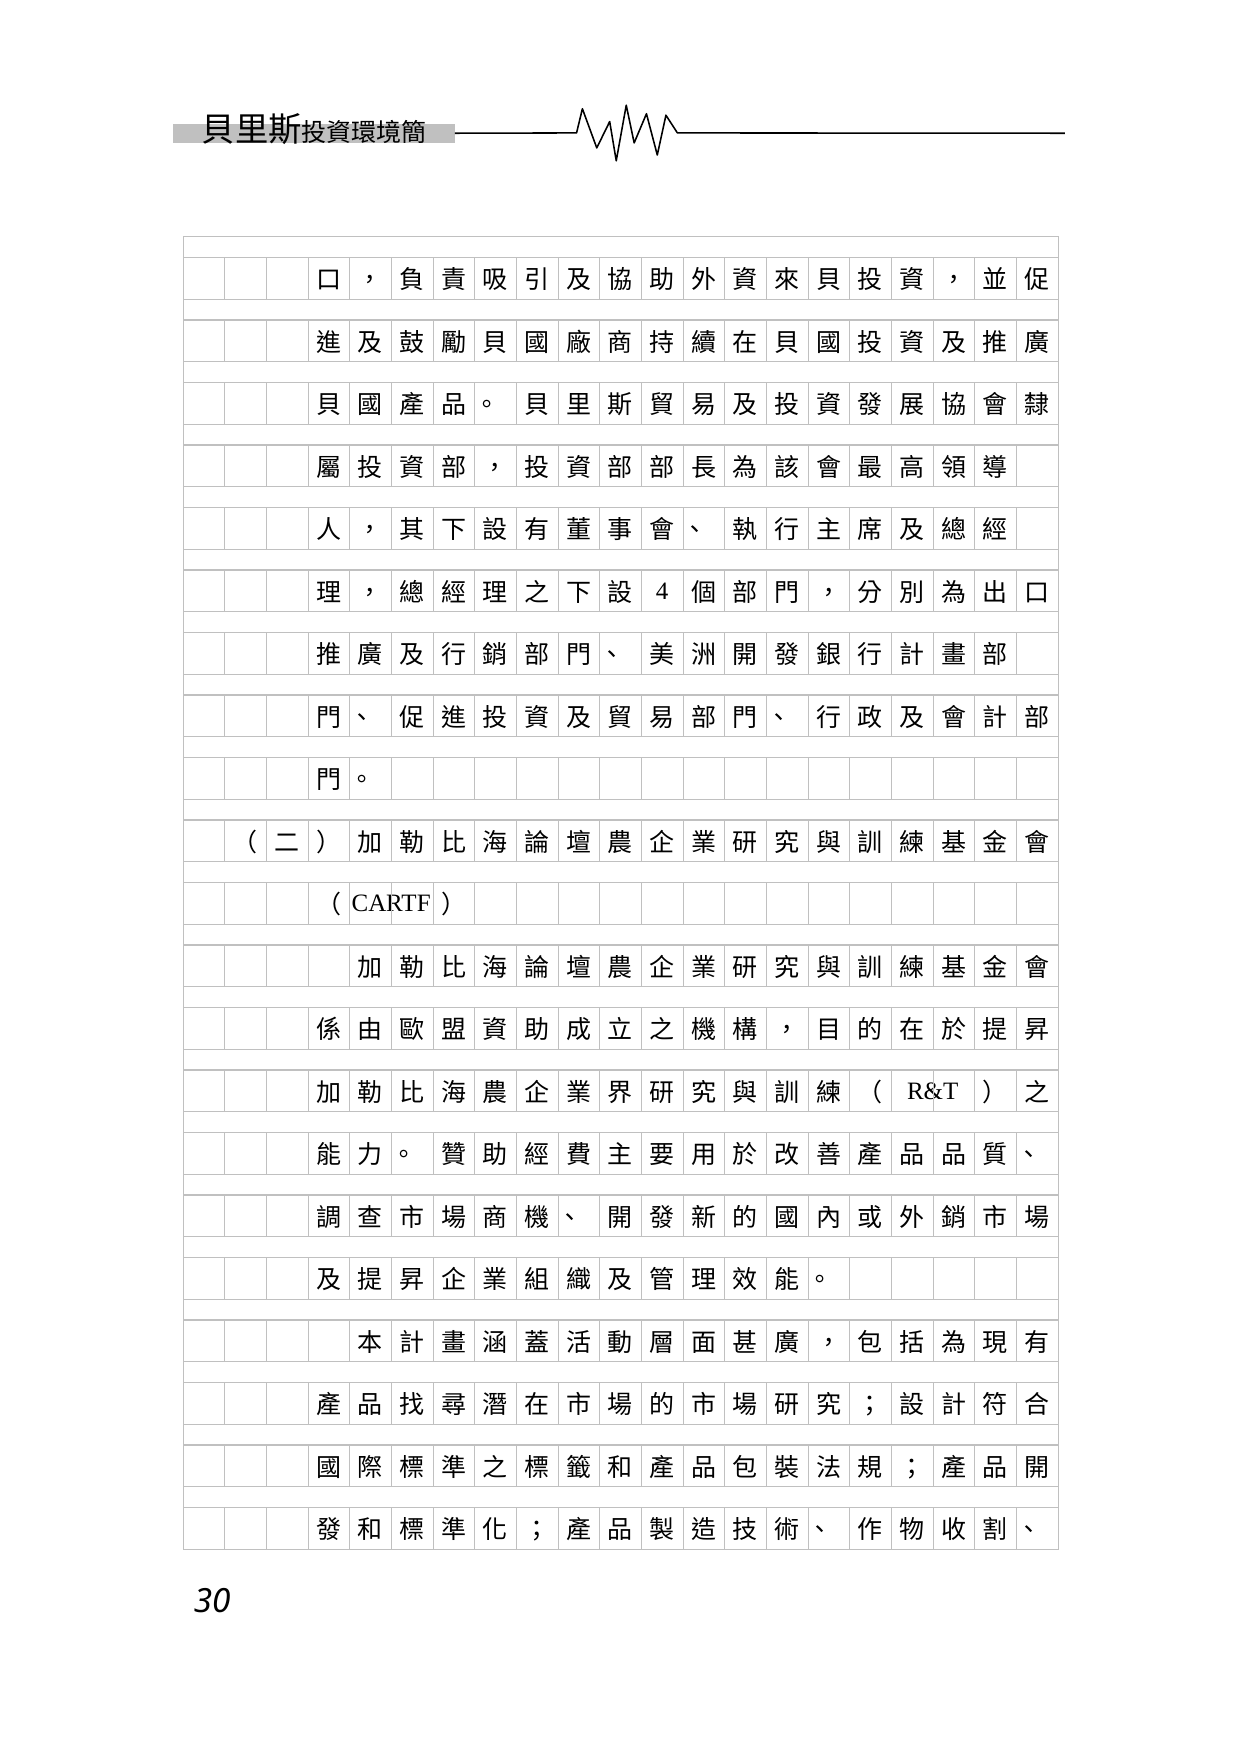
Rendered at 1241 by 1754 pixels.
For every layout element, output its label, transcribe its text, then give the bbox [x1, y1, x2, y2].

text 產 [934, 1446, 974, 1486]
text 計 [392, 1321, 433, 1361]
text （二）加勒比海論壇農企業研究與訓練基金會（CARTF） [1017, 883, 1058, 924]
text 製 [642, 1508, 683, 1549]
text 法 [809, 1446, 849, 1486]
text 、 [809, 1508, 849, 1549]
text 貝里斯貿易及投資發展協會（Belize Trade & Investment Development Service）係一非營利法人機構，為貝里斯推廣貿易及投資之單一窗口，負責吸引及協助外資來貝投資，並促進及鼓勵貝國廠商持續在貝國投資及推廣貝國產品。貝里斯貿易及投資發展協會隸屬投資部，投資部部長為該會最高領導人，其下設有董事會、執行主席及總經理，總經理之下設4個部門，分別為出口推廣及行銷部門、美洲開發銀行計畫部門、促進投資及貿易部門、行政及會計部門。 [281, 675, 1058, 694]
text 符 [975, 1383, 1016, 1424]
text 市 [684, 1383, 724, 1424]
text 作 [850, 1508, 891, 1549]
text 產 [309, 1383, 349, 1424]
text 包 [850, 1321, 891, 1361]
text 加勒比海論壇農企業研究與訓練基金會係由歐盟資助成立之機構，目的在於提昇加勒比海農企業界研究與訓練（R&T）之能力。贊助經費主要用於改善產品品質、調查市場商機、開發新的國內或外銷市場及提昇企業組織及管理效能。 [281, 1175, 1058, 1194]
text （二）加勒比海論壇農企業研究與訓練基金會（CARTF） [809, 821, 849, 861]
text [281, 1425, 1058, 1444]
text 計 [934, 1383, 974, 1424]
text （二）加勒比海論壇農企業研究與訓練基金會（CARTF） [309, 821, 349, 861]
text 加勒比海論壇農企業研究與訓練基金會係由歐盟資助成立之機構，目的在於提昇加勒比海農企業界研究與訓練（R&T）之能力。贊助經費主要用於改善產品品質、調查市場商機、開發新的國內或外銷市場及提昇企業組織及管理效能。 [281, 987, 1058, 1007]
text 物 [892, 1508, 933, 1549]
text [281, 1300, 1058, 1319]
text 加勒比海論壇農企業研究與訓練基金會係由歐盟資助成立之機構，目的在於提昇加勒比海農企業界研究與訓練（R&T）之能力。贊助經費主要用於改善產品品質、調查市場商機、開發新的國內或外銷市場及提昇企業組織及管理效能。 [281, 1237, 1058, 1257]
text （二）加勒比海論壇農企業研究與訓練基金會（CARTF） [934, 821, 974, 861]
text [281, 1362, 1058, 1382]
text （二）加勒比海論壇農企業研究與訓練基金會（CARTF） [225, 821, 266, 861]
text （二）加勒比海論壇農企業研究與訓練基金會（CARTF） [207, 883, 224, 924]
text 活 [559, 1321, 599, 1361]
text （二）加勒比海論壇農企業研究與訓練基金會（CARTF） [600, 821, 641, 861]
text 之 [475, 1446, 516, 1486]
text （二）加勒比海論壇農企業研究與訓練基金會（CARTF） [392, 821, 433, 861]
text ； [850, 1383, 891, 1424]
text （二）加勒比海論壇農企業研究與訓練基金會（CARTF） [850, 883, 891, 924]
text 加勒比海論壇農企業研究與訓練基金會係由歐盟資助成立之機構，目的在於提昇加勒比海農企業界研究與訓練（R&T）之能力。贊助經費主要用於改善產品品質、調查市場商機、開發新的國內或外銷市場及提昇企業組織及管理效能。 [281, 1050, 1058, 1069]
text （二）加勒比海論壇農企業研究與訓練基金會（CARTF） [684, 821, 724, 861]
text 規 [850, 1446, 891, 1486]
text 加勒比海論壇農企業研究與訓練基金會係由歐盟資助成立之機構，目的在於提昇加勒比海農企業界研究與訓練（R&T）之能力。贊助經費主要用於改善產品品質、調查市場商機、開發新的國內或外銷市場及提昇企業組織及管理效能。 [281, 1112, 1058, 1132]
text 場 [725, 1383, 766, 1424]
text 術 [767, 1508, 808, 1549]
text 籤 [559, 1446, 599, 1486]
text 甚 [725, 1321, 766, 1361]
text 場 [600, 1383, 641, 1424]
text 貝里斯貿易及投資發展協會（Belize Trade & Investment Development Service）係一非營利法人機構，為貝里斯推廣貿易及投資之單一窗口，負責吸引及協助外資來貝投資，並促進及鼓勵貝國廠商持續在貝國投資及推廣貝國產品。貝里斯貿易及投資發展協會隸屬投資部，投資部部長為該會最高領導人，其下設有董事會、執行主席及總經理，總經理之下設4個部門，分別為出口推廣及行銷部門、美洲開發銀行計畫部門、促進投資及貿易部門、行政及會計部門。 [281, 300, 1058, 319]
text 開 [1017, 1446, 1058, 1486]
text 層 [642, 1321, 683, 1361]
text ； [517, 1508, 558, 1549]
text 國 [309, 1446, 349, 1486]
text 品 [975, 1446, 1016, 1486]
text 標 [392, 1446, 433, 1486]
text （二）加勒比海論壇農企業研究與訓練基金會（CARTF） [267, 821, 308, 861]
text 產 [642, 1446, 683, 1486]
text 收 [934, 1508, 974, 1549]
text 際 [350, 1446, 391, 1486]
text 和 [600, 1446, 641, 1486]
text 面 [684, 1321, 724, 1361]
text 設 [892, 1383, 933, 1424]
text （二）加勒比海論壇農企業研究與訓練基金會（CARTF） [892, 821, 933, 861]
text 在 [517, 1383, 558, 1424]
text （二）加勒比海論壇農企業研究與訓練基金會（CARTF） [350, 821, 391, 861]
text 準 [434, 1446, 474, 1486]
text （二）加勒比海論壇農企業研究與訓練基金會（CARTF） [642, 883, 683, 924]
text （二）加勒比海論壇農企業研究與訓練基金會（CARTF） [475, 883, 516, 924]
text [281, 1487, 1058, 1507]
text 貝里斯貿易及投資發展協會（Belize Trade & Investment Development Service）係一非營利法人機構，為貝里斯推廣貿易及投資之單一窗口，負責吸引及協助外資來貝投資，並促進及鼓勵貝國廠商持續在貝國投資及推廣貝國產品。貝里斯貿易及投資發展協會隸屬投資部，投資部部長為該會最高領導人，其下設有董事會、執行主席及總經理，總經理之下設4個部門，分別為出口推廣及行銷部門、美洲開發銀行計畫部門、促進投資及貿易部門、行政及會計部門。 [281, 425, 1058, 444]
text 蓋 [517, 1321, 558, 1361]
text ； [892, 1446, 933, 1486]
text （二）加勒比海論壇農企業研究與訓練基金會（CARTF） [207, 862, 1058, 882]
text 動 [600, 1321, 641, 1361]
text 的 [642, 1383, 683, 1424]
text （二）加勒比海論壇農企業研究與訓練基金會（CARTF） [309, 883, 349, 924]
text （二）加勒比海論壇農企業研究與訓練基金會（CARTF） [475, 821, 516, 861]
text 尋 [434, 1383, 474, 1424]
text 合 [1017, 1383, 1058, 1424]
text 本 [350, 1321, 391, 1361]
text （二）加勒比海論壇農企業研究與訓練基金會（CARTF） [434, 883, 474, 924]
text 發 [309, 1508, 349, 1549]
text （二）加勒比海論壇農企業研究與訓練基金會（CARTF） [207, 800, 1058, 819]
text 市 [559, 1383, 599, 1424]
text （二）加勒比海論壇農企業研究與訓練基金會（CARTF） [684, 883, 724, 924]
text 有 [1017, 1321, 1058, 1361]
text 標 [517, 1446, 558, 1486]
text 技 [725, 1508, 766, 1549]
text （二）加勒比海論壇農企業研究與訓練基金會（CARTF） [517, 883, 558, 924]
text （二）加勒比海論壇農企業研究與訓練基金會（CARTF） [434, 821, 474, 861]
text 研 [767, 1383, 808, 1424]
text （二）加勒比海論壇農企業研究與訓練基金會（CARTF） [725, 821, 766, 861]
text （二）加勒比海論壇農企業研究與訓練基金會（CARTF） [934, 883, 974, 924]
text （二）加勒比海論壇農企業研究與訓練基金會（CARTF） [207, 821, 224, 861]
text 涵 [475, 1321, 516, 1361]
text 、 [1017, 1508, 1058, 1549]
text 割 [975, 1508, 1016, 1549]
text （二）加勒比海論壇農企業研究與訓練基金會（CARTF） [850, 821, 891, 861]
text 品 [684, 1446, 724, 1486]
text 準 [434, 1508, 474, 1549]
text 裝 [767, 1446, 808, 1486]
text ， [809, 1321, 849, 1361]
text （二）加勒比海論壇農企業研究與訓練基金會（CARTF） [267, 883, 308, 924]
text （二）加勒比海論壇農企業研究與訓練基金會（CARTF） [809, 883, 849, 924]
text （二）加勒比海論壇農企業研究與訓練基金會（CARTF） [559, 883, 599, 924]
text （二）加勒比海論壇農企業研究與訓練基金會（CARTF） [225, 883, 266, 924]
text （二）加勒比海論壇農企業研究與訓練基金會（CARTF） [725, 883, 766, 924]
text （二）加勒比海論壇農企業研究與訓練基金會（CARTF） [392, 883, 433, 924]
text 括 [892, 1321, 933, 1361]
text （二）加勒比海論壇農企業研究與訓練基金會（CARTF） [767, 883, 808, 924]
text 加勒比海論壇農企業研究與訓練基金會係由歐盟資助成立之機構，目的在於提昇加勒比海農企業界研究與訓練（R&T）之能力。贊助經費主要用於改善產品品質、調查市場商機、開發新的國內或外銷市場及提昇企業組織及管理效能。 [281, 925, 1058, 944]
text 品 [600, 1508, 641, 1549]
text 潛 [475, 1383, 516, 1424]
text 找 [392, 1383, 433, 1424]
text 標 [392, 1508, 433, 1549]
text 貝里斯貿易及投資發展協會（Belize Trade & Investment Development Service）係一非營利法人機構，為貝里斯推廣貿易及投資之單一窗口，負責吸引及協助外資來貝投資，並促進及鼓勵貝國廠商持續在貝國投資及推廣貝國產品。貝里斯貿易及投資發展協會隸屬投資部，投資部部長為該會最高領導人，其下設有董事會、執行主席及總經理，總經理之下設4個部門，分別為出口推廣及行銷部門、美洲開發銀行計畫部門、促進投資及貿易部門、行政及會計部門。 [281, 237, 1058, 257]
text （二）加勒比海論壇農企業研究與訓練基金會（CARTF） [975, 821, 1016, 861]
text （二）加勒比海論壇農企業研究與訓練基金會（CARTF） [600, 883, 641, 924]
text 貝里斯貿易及投資發展協會（Belize Trade & Investment Development Service）係一非營利法人機構，為貝里斯推廣貿易及投資之單一窗口，負責吸引及協助外資來貝投資，並促進及鼓勵貝國廠商持續在貝國投資及推廣貝國產品。貝里斯貿易及投資發展協會隸屬投資部，投資部部長為該會最高領導人，其下設有董事會、執行主席及總經理，總經理之下設4個部門，分別為出口推廣及行銷部門、美洲開發銀行計畫部門、促進投資及貿易部門、行政及會計部門。 [281, 362, 1058, 382]
text 為 [934, 1321, 974, 1361]
text （二）加勒比海論壇農企業研究與訓練基金會（CARTF） [559, 821, 599, 861]
text 品 [350, 1383, 391, 1424]
text 貝里斯貿易及投資發展協會（Belize Trade & Investment Development Service）係一非營利法人機構，為貝里斯推廣貿易及投資之單一窗口，負責吸引及協助外資來貝投資，並促進及鼓勵貝國廠商持續在貝國投資及推廣貝國產品。貝里斯貿易及投資發展協會隸屬投資部，投資部部長為該會最高領導人，其下設有董事會、執行主席及總經理，總經理之下設4個部門，分別為出口推廣及行銷部門、美洲開發銀行計畫部門、促進投資及貿易部門、行政及會計部門。 [281, 612, 1058, 632]
text （二）加勒比海論壇農企業研究與訓練基金會（CARTF） [642, 821, 683, 861]
text （二）加勒比海論壇農企業研究與訓練基金會（CARTF） [767, 821, 808, 861]
text （二）加勒比海論壇農企業研究與訓練基金會（CARTF） [517, 821, 558, 861]
text （二）加勒比海論壇農企業研究與訓練基金會（CARTF） [350, 883, 391, 924]
text 包 [725, 1446, 766, 1486]
text 造 [684, 1508, 724, 1549]
text 化 [475, 1508, 516, 1549]
text （二）加勒比海論壇農企業研究與訓練基金會（CARTF） [1017, 821, 1058, 861]
text 貝里斯貿易及投資發展協會（Belize Trade & Investment Development Service）係一非營利法人機構，為貝里斯推廣貿易及投資之單一窗口，負責吸引及協助外資來貝投資，並促進及鼓勵貝國廠商持續在貝國投資及推廣貝國產品。貝里斯貿易及投資發展協會隸屬投資部，投資部部長為該會最高領導人，其下設有董事會、執行主席及總經理，總經理之下設4個部門，分別為出口推廣及行銷部門、美洲開發銀行計畫部門、促進投資及貿易部門、行政及會計部門。 [281, 550, 1058, 569]
text （二）加勒比海論壇農企業研究與訓練基金會（CARTF） [892, 883, 933, 924]
text 畫 [434, 1321, 474, 1361]
text 產 [559, 1508, 599, 1549]
text 究 [809, 1383, 849, 1424]
text 廣 [767, 1321, 808, 1361]
text 貝里斯貿易及投資發展協會（Belize Trade & Investment Development Service）係一非營利法人機構，為貝里斯推廣貿易及投資之單一窗口，負責吸引及協助外資來貝投資，並促進及鼓勵貝國廠商持續在貝國投資及推廣貝國產品。貝里斯貿易及投資發展協會隸屬投資部，投資部部長為該會最高領導人，其下設有董事會、執行主席及總經理，總經理之下設4個部門，分別為出口推廣及行銷部門、美洲開發銀行計畫部門、促進投資及貿易部門、行政及會計部門。 [281, 737, 1058, 757]
text 現 [975, 1321, 1016, 1361]
text （二）加勒比海論壇農企業研究與訓練基金會（CARTF） [975, 883, 1016, 924]
text 和 [350, 1508, 391, 1549]
text 貝里斯貿易及投資發展協會（Belize Trade & Investment Development Service）係一非營利法人機構，為貝里斯推廣貿易及投資之單一窗口，負責吸引及協助外資來貝投資，並促進及鼓勵貝國廠商持續在貝國投資及推廣貝國產品。貝里斯貿易及投資發展協會隸屬投資部，投資部部長為該會最高領導人，其下設有董事會、執行主席及總經理，總經理之下設4個部門，分別為出口推廣及行銷部門、美洲開發銀行計畫部門、促進投資及貿易部門、行政及會計部門。 [281, 487, 1058, 507]
